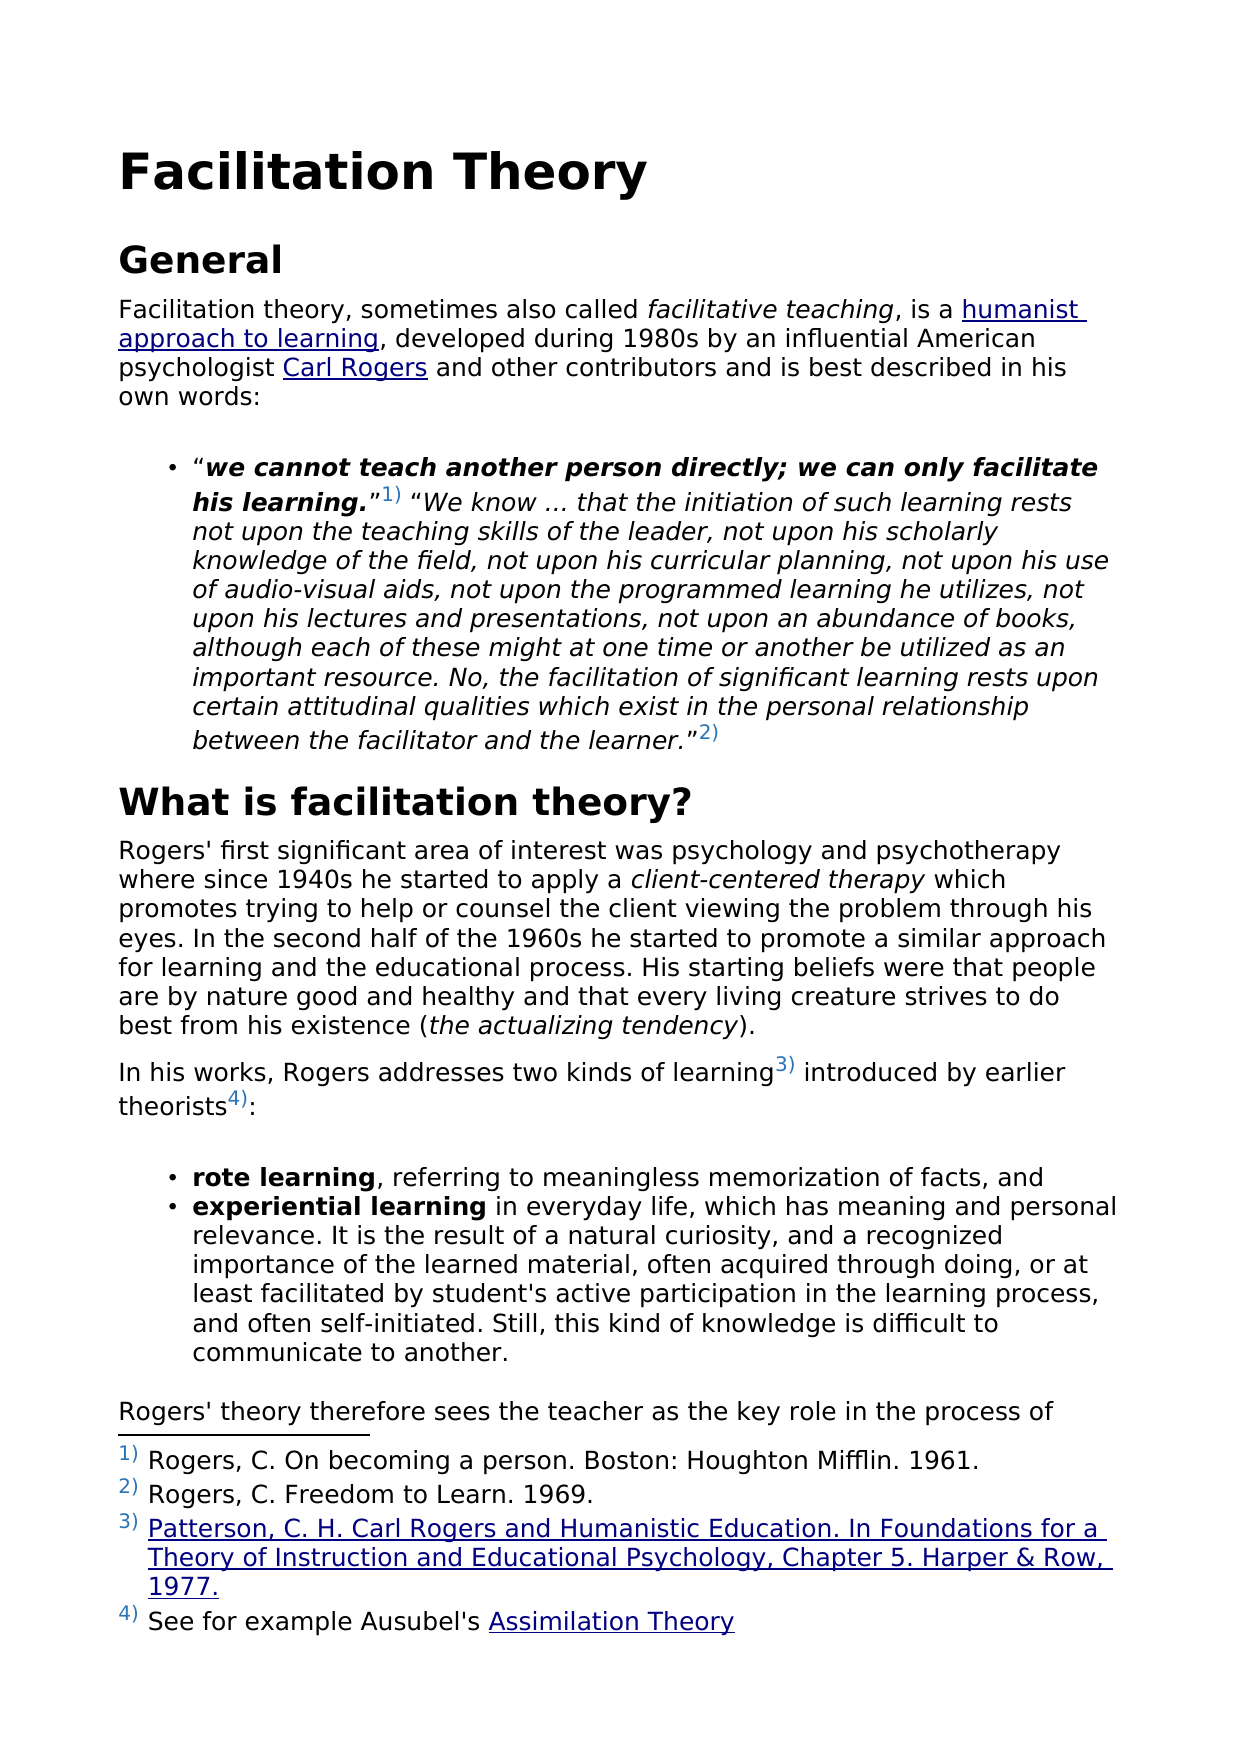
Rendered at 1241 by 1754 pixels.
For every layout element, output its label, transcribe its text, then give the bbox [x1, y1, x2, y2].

text In his works, Rogers addresses two kinds of learning introduced by earlier theorists: [118, 1053, 1122, 1121]
list “we cannot teach another person directly; we can only facilitate his learning.” “We know ... that the initiation of such learning rests not upon the teaching skills of the leader, not upon his scholarly knowledge of the field, not upon his curricular planning, not upon his use of audio-visual aids, not upon the programmed learning he utilizes, not upon his lectures and presentations, not upon an abundance of books, although each of these might at one time or another be utilized as an important resource. No, the facilitation of significant learning rests upon certain attitudinal qualities which exist in the personal relationship between the facilitator and the learner.” [177, 454, 1122, 755]
list experiential learning in everyday life, which has meaning and personal relevance. It is the result of a natural curiosity, and a recognized importance of the learned material, often acquired through doing, or at least facilitated by student's active participation in the learning process, and often self-initiated. Still, this kind of knowledge is difficult to communicate to another. [177, 1192, 1122, 1367]
list rote learning, referring to meaningless memorization of facts, and [177, 1163, 1122, 1192]
subtitle General [118, 239, 1122, 282]
text Rogers' first significant area of interest was psychology and psychotherapy where since 1940s he started to apply a client-centered therapy which promotes trying to help or counsel the client viewing the problem through his eyes. In the second half of the 1960s he started to promote a similar approach for learning and the educational process. His starting beliefs were that people are by nature good and healthy and that every living creature strives to do best from his existence (the actualizing tendency). [118, 836, 1122, 1040]
subtitle Facilitation Theory [118, 143, 1122, 201]
text Facilitation theory, sometimes also called facilitative teaching, is a humanist approach to learning, developed during 1980s by an influential American psychologist Carl Rogers and other contributors and is best described in his own words: [118, 295, 1122, 412]
subtitle What is facilitation theory? [118, 780, 1122, 824]
text Patterson, C. H. Carl Rogers and Humanistic Education. In Foundations for a Theory of Instruction and Educational Psychology, Chapter 5. Harper & Row, 1977. [118, 1509, 1122, 1602]
list Rogers, C. On becoming a person. Boston: Houghton Mifflin. 1961. [118, 1441, 1122, 1475]
text Rogers' theory therefore sees the teacher as the key role in the process of [118, 1397, 1122, 1426]
text See for example Ausubel's Assimilation Theory [118, 1602, 1122, 1636]
list Rogers, C. Freedom to Learn. 1969. [118, 1475, 1122, 1509]
